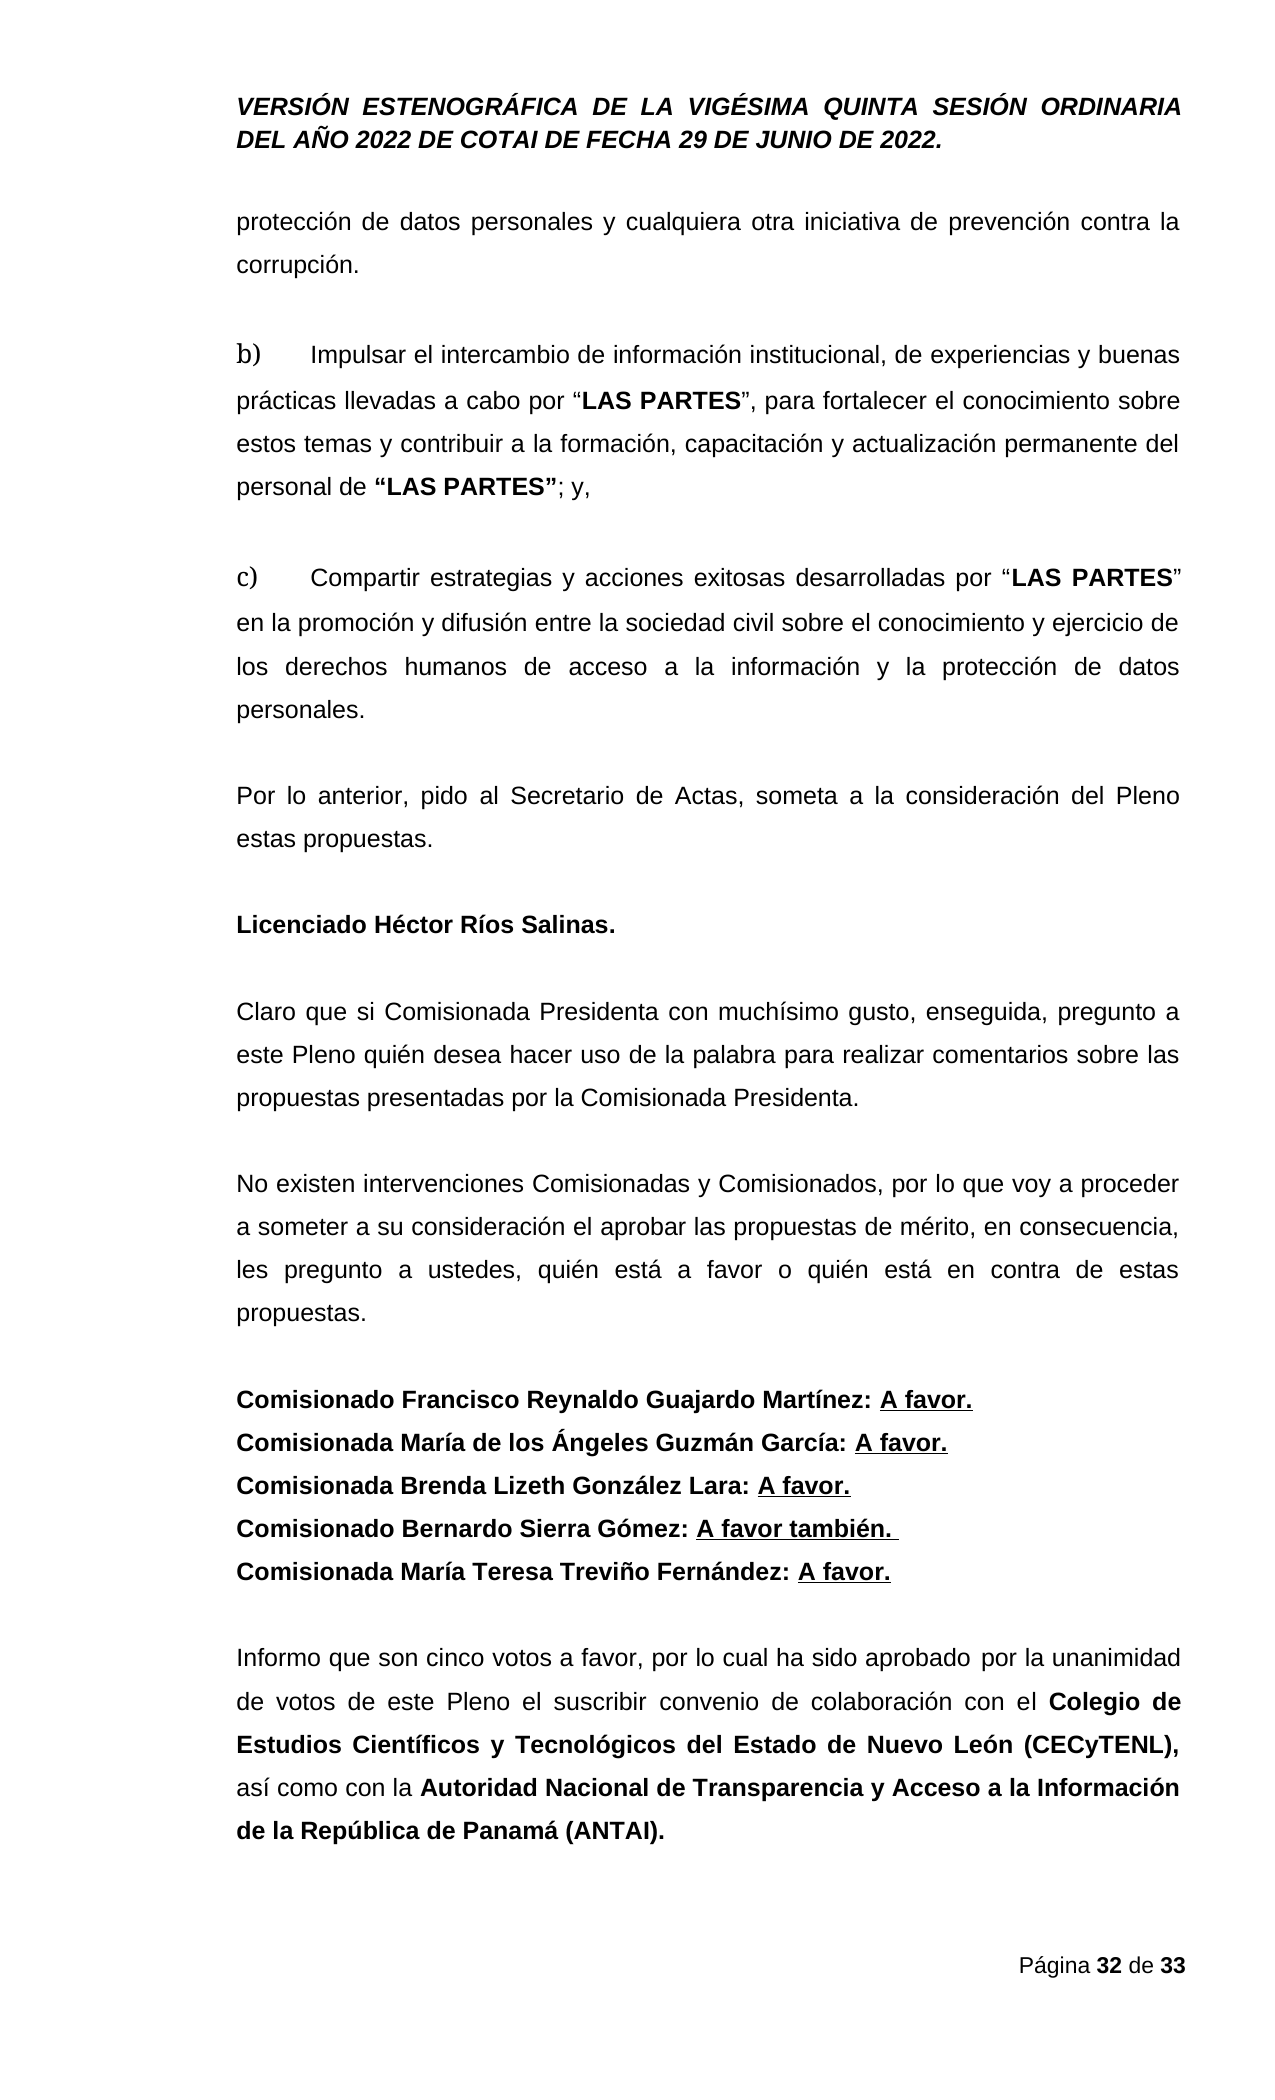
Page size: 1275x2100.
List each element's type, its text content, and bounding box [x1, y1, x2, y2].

text Comisionado Bernardo Sierra Gómez: A favor también. [236, 1514, 1181, 1543]
text Por lo anterior, pido al Secretario de Actas, someta a la consideración del Pleno estas propuestas. [236, 781, 1181, 853]
text Comisionada María Teresa Treviño Fernández: A favor. [236, 1557, 1181, 1586]
text Comisionado Francisco Reynaldo Guajardo Martínez: A favor. [236, 1385, 1181, 1413]
text Claro que si Comisionada Presidenta con muchísimo gusto, enseguida, pregunto a este Pleno quién desea hacer uso de la palabra para realizar comentarios sobre las propuestas presentadas por la Comisionada Presidenta. [236, 997, 1181, 1112]
text Informo que son cinco votos a favor, por lo cual ha sido aprobado por la unanimidad de votos de este Pleno el suscribir convenio de colaboración con el Colegio de Estudios Científicos y Tecnológicos del Estado de Nuevo León (CECyTENL), así como con la Autoridad Nacional de Transparencia y Acceso a la Información de la República de Panamá (ANTAI). [236, 1643, 1181, 1845]
list protección de datos personales y cualquiera otra iniciativa de prevención contra la corrupción. [236, 207, 1181, 279]
list Compartir estrategias y acciones exitosas desarrolladas por “LAS PARTES” en la promoción y difusión entre la sociedad civil sobre el conocimiento y ejercicio de los derechos humanos de acceso a la información y la protección de datos personales. [236, 558, 1181, 723]
text Comisionada Brenda Lizeth González Lara: A favor. [236, 1471, 1181, 1500]
text Comisionada María de los Ángeles Guzmán García: A favor. [236, 1428, 1181, 1457]
list Impulsar el intercambio de información institucional, de experiencias y buenas prácticas llevadas a cabo por “LAS PARTES”, para fortalecer el conocimiento sobre estos temas y contribuir a la formación, capacitación y actualización permanente del personal de “LAS PARTES”; y, [236, 336, 1181, 501]
text No existen intervenciones Comisionadas y Comisionados, por lo que voy a proceder a someter a su consideración el aprobar las propuestas de mérito, en consecuencia, les pregunto a ustedes, quién está a favor o quién está en contra de estas propuestas. [236, 1169, 1181, 1327]
text Licenciado Héctor Ríos Salinas. [236, 910, 1181, 939]
